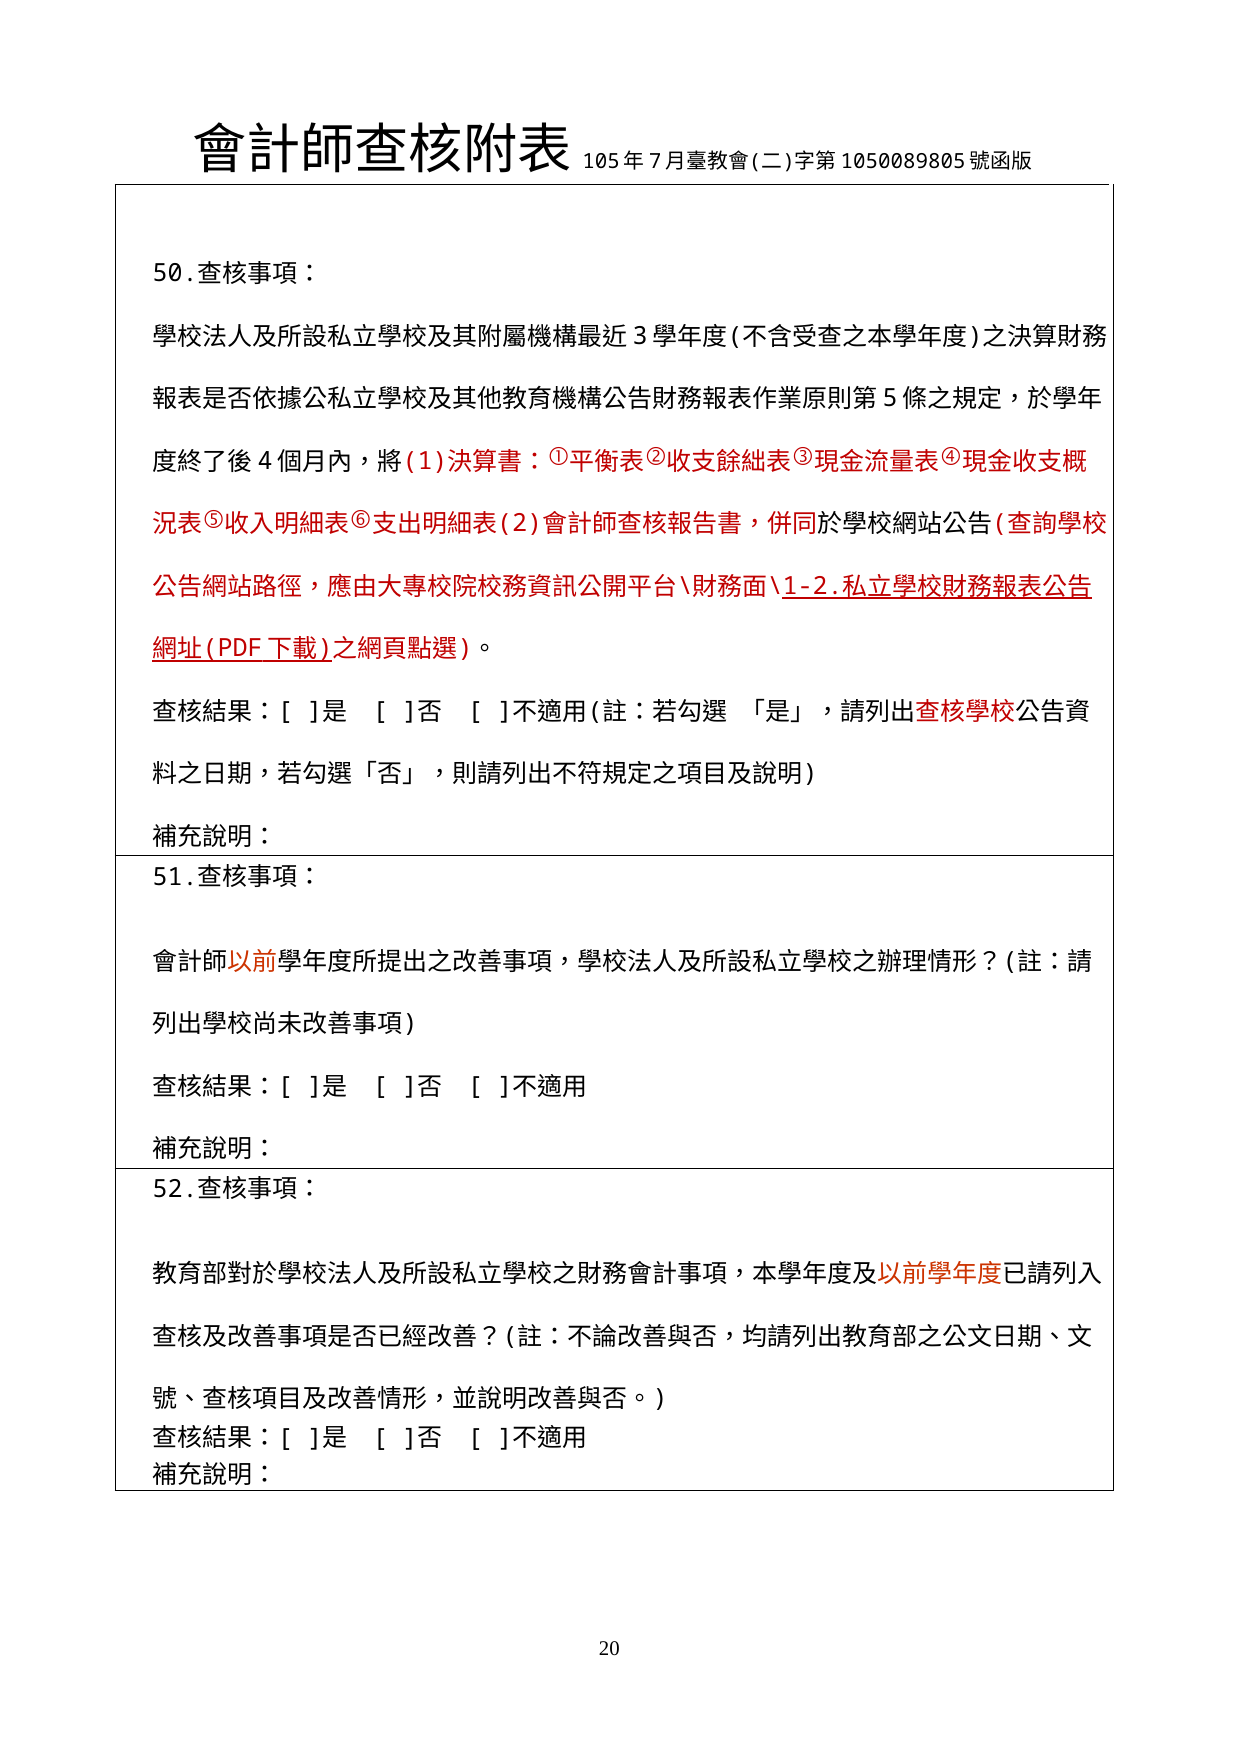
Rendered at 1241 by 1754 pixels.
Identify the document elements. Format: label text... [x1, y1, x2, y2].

table_cell 50.查核事項： 學校法人及所設私立學校及其附屬機構最近3學年度(不含受查之本學年度)之決算財務報表是否依據公私立學校及其他教育機構公告財務報表作業原則第5條之規定，於學年度終了後4個月內，將(1)決算書：平衡表收支餘絀表現金流量表現金收支概況表收入明細表支出明細表(2)會計師查核報告書，併同於學校網站公告(查詢學校公告網站路徑，應由大專校院校務資訊公開平台\財務面\1-2.私立學校財務報表公告網址(PDF下載)之網頁點選)。 查核結果：[ ]是 [ ]否 [ ]不適用(註：若勾選 「是」，請列出查核學校公告資料之日期，若勾選「否」，則請列出不符規定之項目及說明) 補充說明： [116, 184, 1113, 855]
table_cell 52.查核事項： 教育部對於學校法人及所設私立學校之財務會計事項，本學年度及以前學年度已請列入查核及改善事項是否已經改善？(註：不論改善與否，均請列出教育部之公文日期、文號、查核項目及改善情形，並說明改善與否。) 查核結果：[ ]是 [ ]否 [ ]不適用 補充說明： [116, 1169, 1113, 1490]
table_header [1109, 105, 1114, 184]
table_header 會計師查核附表105年7月臺教會(二)字第1050089805號函版 [115, 105, 1109, 184]
table_cell 51.查核事項： 會計師以前學年度所提出之改善事項，學校法人及所設私立學校之辦理情形？(註：請列出學校尚未改善事項) 查核結果：[ ]是 [ ]否 [ ]不適用 補充說明： [116, 856, 1113, 1168]
